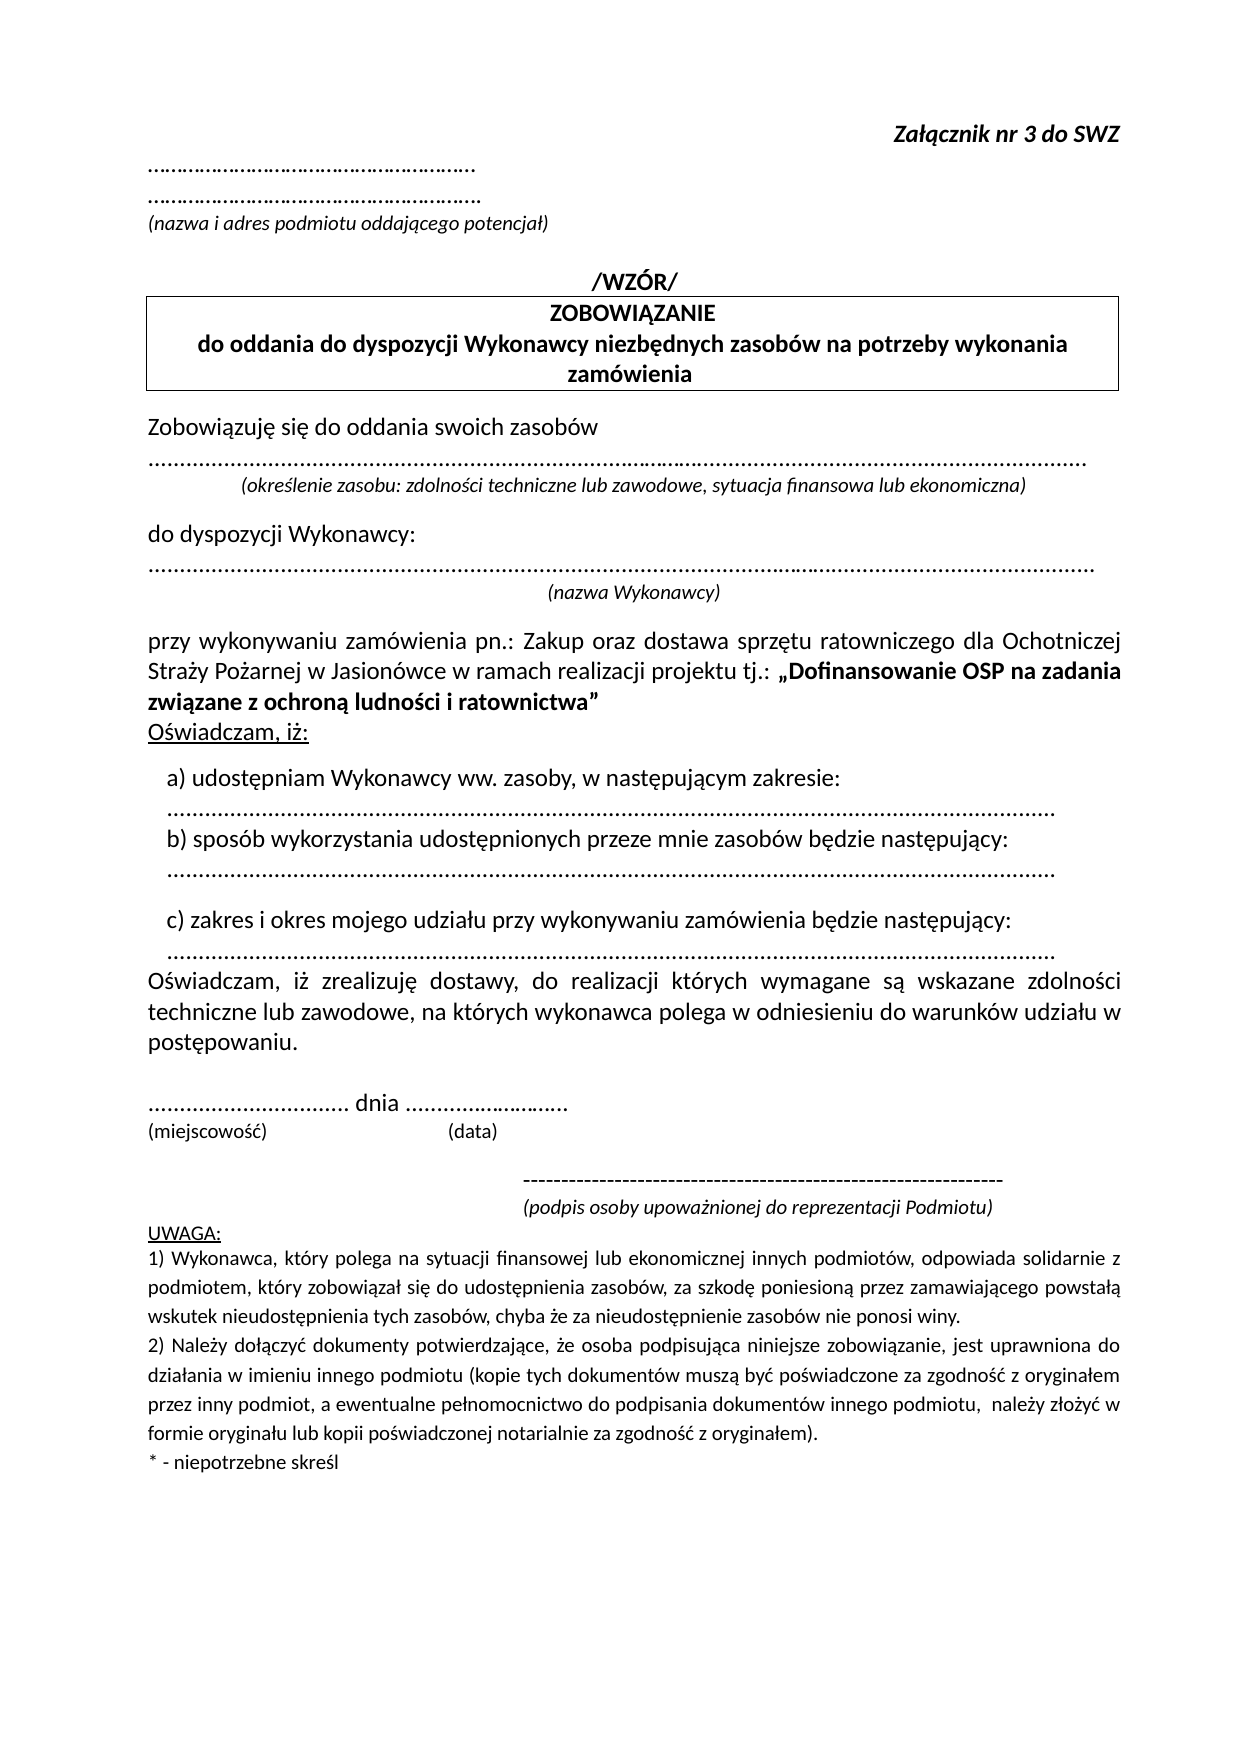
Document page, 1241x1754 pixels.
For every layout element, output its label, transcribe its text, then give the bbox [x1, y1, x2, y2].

text (podpis osoby upoważnionej do reprezentacji Podmiotu) [443, 1194, 1122, 1220]
text 1) Wykonawca, który polega na sytuacji finansowej lub ekonomicznej innych podmiotów, odpowiada solidarnie z podmiotem, który zobowiązał się do udostępnienia zasobów, za szkodę poniesioną przez zamawiającego powstałą wskutek nieudostępnienia tych zasobów, chyba że za nieudostępnienie zasobów nie ponosi winy. [148, 1245, 1122, 1329]
text b) sposób wykorzystania udostępnionych przeze mnie zasobów będzie następujący: [166, 823, 1122, 854]
list 2) Należy dołączyć dokumenty potwierdzające, że osoba podpisująca niniejsze zobowiązanie, jest uprawniona do działania w imieniu innego podmiotu (kopie tych dokumentów muszą być poświadczone za zgodność z oryginałem przez inny podmiot, a ewentualne pełnomocnictwo do podpisania dokumentów innego podmiotu, należy złożyć w formie oryginału lub kopii poświadczonej notarialnie za zgodność z oryginałem). [148, 1333, 1122, 1446]
text a) udostępniam Wykonawcy ww. zasoby, w następującym zakresie: [166, 762, 1122, 793]
text Załącznik nr 3 do SWZ [738, 118, 1122, 149]
text ............................................................................................................................................. [166, 935, 1122, 966]
table_header ZOBOWIĄZANIE do oddania do dyspozycji Wykonawcy niezbędnych zasobów na potrzeby wykonania zamówienia [147, 297, 1118, 390]
text (określenie zasobu: zdolności techniczne lub zawodowe, sytuacja finansowa lub ekonomiczna) [148, 472, 1122, 498]
text Oświadczam, iż zrealizuję dostawy, do realizacji których wymagane są wskazane zdolności techniczne lub zawodowe, na których wykonawca polega w odniesieniu do warunków udziału w postępowaniu. [148, 966, 1122, 1057]
text /WZÓR/ [148, 266, 1122, 296]
text przy wykonywaniu zamówienia pn.: Zakup oraz dostawa sprzętu ratowniczego dla Ochotniczej Straży Pożarnej w Jasionówce w ramach realizacji projektu tj.: „Dofinansowanie OSP na zadania związane z ochroną ludności i ratownictwa” [148, 625, 1122, 716]
text ....................................................................................................……….......................................... [148, 548, 1122, 579]
text …………………………………………………. [148, 179, 1122, 210]
text UWAGA: [148, 1220, 1122, 1245]
text * - niepotrzebne skreśl [148, 1449, 1122, 1475]
text Oświadczam, iż: [148, 716, 1122, 747]
text ............................................................................................................................................. [166, 793, 1122, 823]
text (miejscowość) (data) [148, 1118, 1122, 1143]
text (nazwa Wykonawcy) [148, 579, 1122, 604]
text c) zakres i okres mojego udziału przy wykonywaniu zamówienia będzie następujący: [166, 904, 1122, 935]
text ................................ dnia ............…………... [148, 1088, 1122, 1118]
text do dyspozycji Wykonawcy: [148, 518, 1122, 548]
list Zobowiązuję się do oddania swoich zasobów [148, 411, 1122, 442]
text ............................................................................................................................................. [166, 854, 1122, 884]
text ………………………………………………… [148, 149, 1122, 179]
text --------------------------------------------------------------- [443, 1164, 1122, 1194]
text (nazwa i adres podmiotu oddającego potencjał) [148, 210, 1122, 235]
text ............................................................................………….............................................................. [148, 442, 1122, 472]
